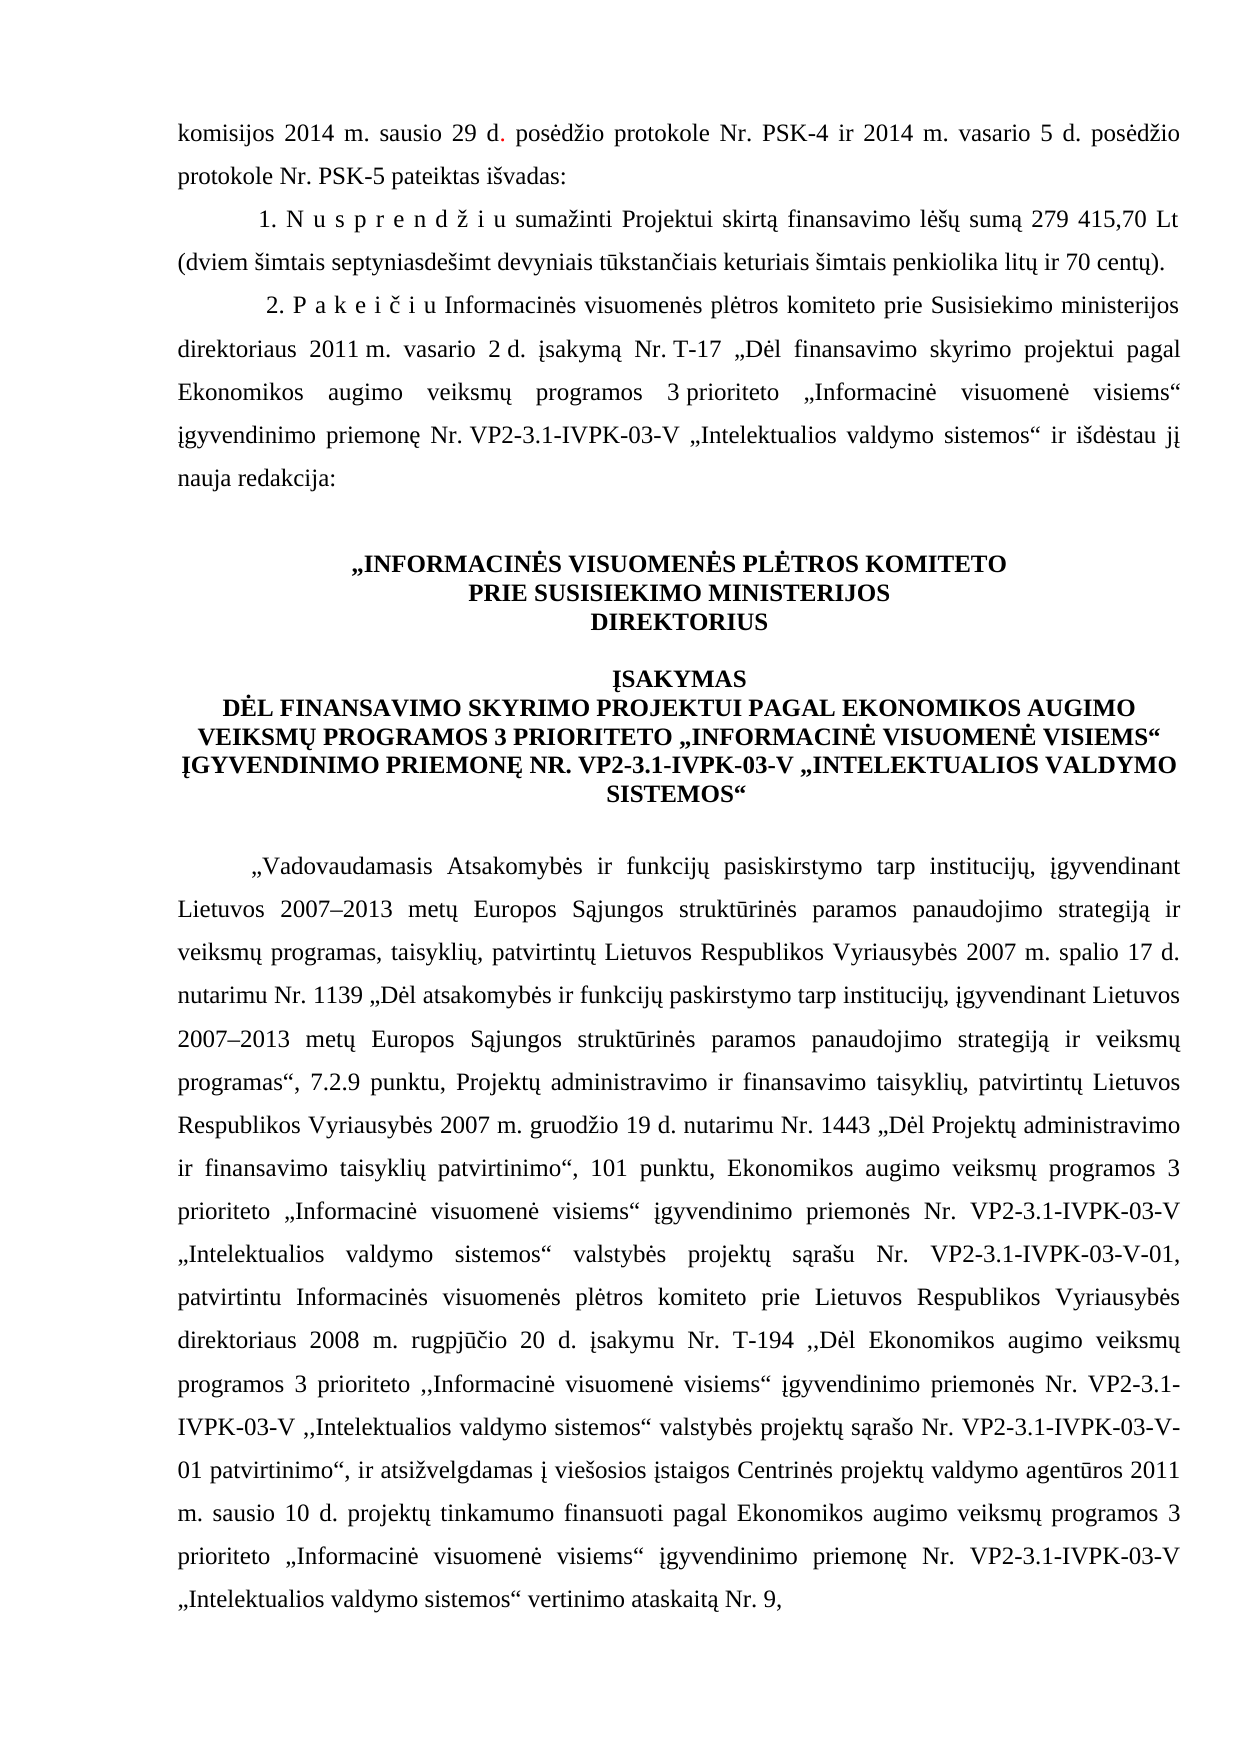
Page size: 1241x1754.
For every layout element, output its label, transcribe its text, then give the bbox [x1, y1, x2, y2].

text 2. P a k e i č i u Informacinės visuomenės plėtros komiteto prie Susisiekimo ministerijos direktoriaus 2011 m. vasario 2 d. įsakymą Nr. T-17 „Dėl finansavimo skyrimo projektui pagal Ekonomikos augimo veiksmų programos 3 prioriteto „Informacinė visuomenė visiems“ įgyvendinimo priemonę Nr. VP2-3.1-IVPK-03-V „Intelektualios valdymo sistemos“ ir išdėstau jį nauja redakcija: [177, 291, 1181, 492]
text 1. N u s p r e n d ž i u sumažinti Projektui skirtą finansavimo lėšų sumą 279 415,70 Lt (dviem šimtais septyniasdešimt devyniais tūkstančiais keturiais šimtais penkiolika litų ir 70 centų). [177, 204, 1181, 276]
text ĮSAKYMAS [177, 664, 1181, 693]
text PRIE SUSISIEKIMO MINISTERIJOS [177, 578, 1181, 607]
text komisijos 2014 m. sausio 29 d. posėdžio protokole Nr. PSK-4 ir 2014 m. vasario 5 d. posėdžio protokole Nr. PSK-5 pateiktas išvadas: [177, 118, 1181, 190]
text DIREKTORIUS [177, 607, 1181, 636]
text DĖL FINANSAVIMO SKYRIMO PROJEKTUI PAGAL EKONOMIKOS AUGIMO VEIKSMŲ PROGRAMOS 3 PRIORITETO „INFORMACINĖ VISUOMENĖ VISIEMS“ ĮGYVENDINIMO PRIEMONĘ NR. VP2-3.1-IVPK-03-V „INTELEKTUALIOS VALDYMO SISTEMOS“ [177, 693, 1181, 808]
text „Vadovaudamasis Atsakomybės ir funkcijų pasiskirstymo tarp institucijų, įgyvendinant Lietuvos 2007–2013 metų Europos Sąjungos struktūrinės paramos panaudojimo strategiją ir veiksmų programas, taisyklių, patvirtintų Lietuvos Respublikos Vyriausybės 2007 m. spalio 17 d. nutarimu Nr. 1139 „Dėl atsakomybės ir funkcijų paskirstymo tarp institucijų, įgyvendinant Lietuvos 2007–2013 metų Europos Sąjungos struktūrinės paramos panaudojimo strategiją ir veiksmų programas“, 7.2.9 punktu, Projektų administravimo ir finansavimo taisyklių, patvirtintų Lietuvos Respublikos Vyriausybės 2007 m. gruodžio 19 d. nutarimu Nr. 1443 „Dėl Projektų administravimo ir finansavimo taisyklių patvirtinimo“, 101 punktu, Ekonomikos augimo veiksmų programos 3 prioriteto „Informacinė visuomenė visiems“ įgyvendinimo priemonės Nr. VP2-3.1-IVPK-03-V „Intelektualios valdymo sistemos“ valstybės projektų sąrašu Nr. VP2-3.1-IVPK-03-V-01, patvirtintu Informacinės visuomenės plėtros komiteto prie Lietuvos Respublikos Vyriausybės direktoriaus 2008 m. rugpjūčio 20 d. įsakymu Nr. T-194 ,,Dėl Ekonomikos augimo veiksmų programos 3 prioriteto ,,Informacinė visuomenė visiems“ įgyvendinimo priemonės Nr. VP2-3.1-IVPK-03-V ,,Intelektualios valdymo sistemos“ valstybės projektų sąrašo Nr. VP2-3.1-IVPK-03-V-01 patvirtinimo“, ir atsižvelgdamas į viešosios įstaigos Centrinės projektų valdymo agentūros 2011 m. sausio 10 d. projektų tinkamumo finansuoti pagal Ekonomikos augimo veiksmų programos 3 prioriteto „Informacinė visuomenė visiems“ įgyvendinimo priemonę Nr. VP2-3.1-IVPK-03-V „Intelektualios valdymo sistemos“ vertinimo ataskaitą Nr. 9, [177, 851, 1181, 1613]
text „INFORMACINĖS VISUOMENĖS PLĖTROS KOMITETO [177, 549, 1181, 578]
